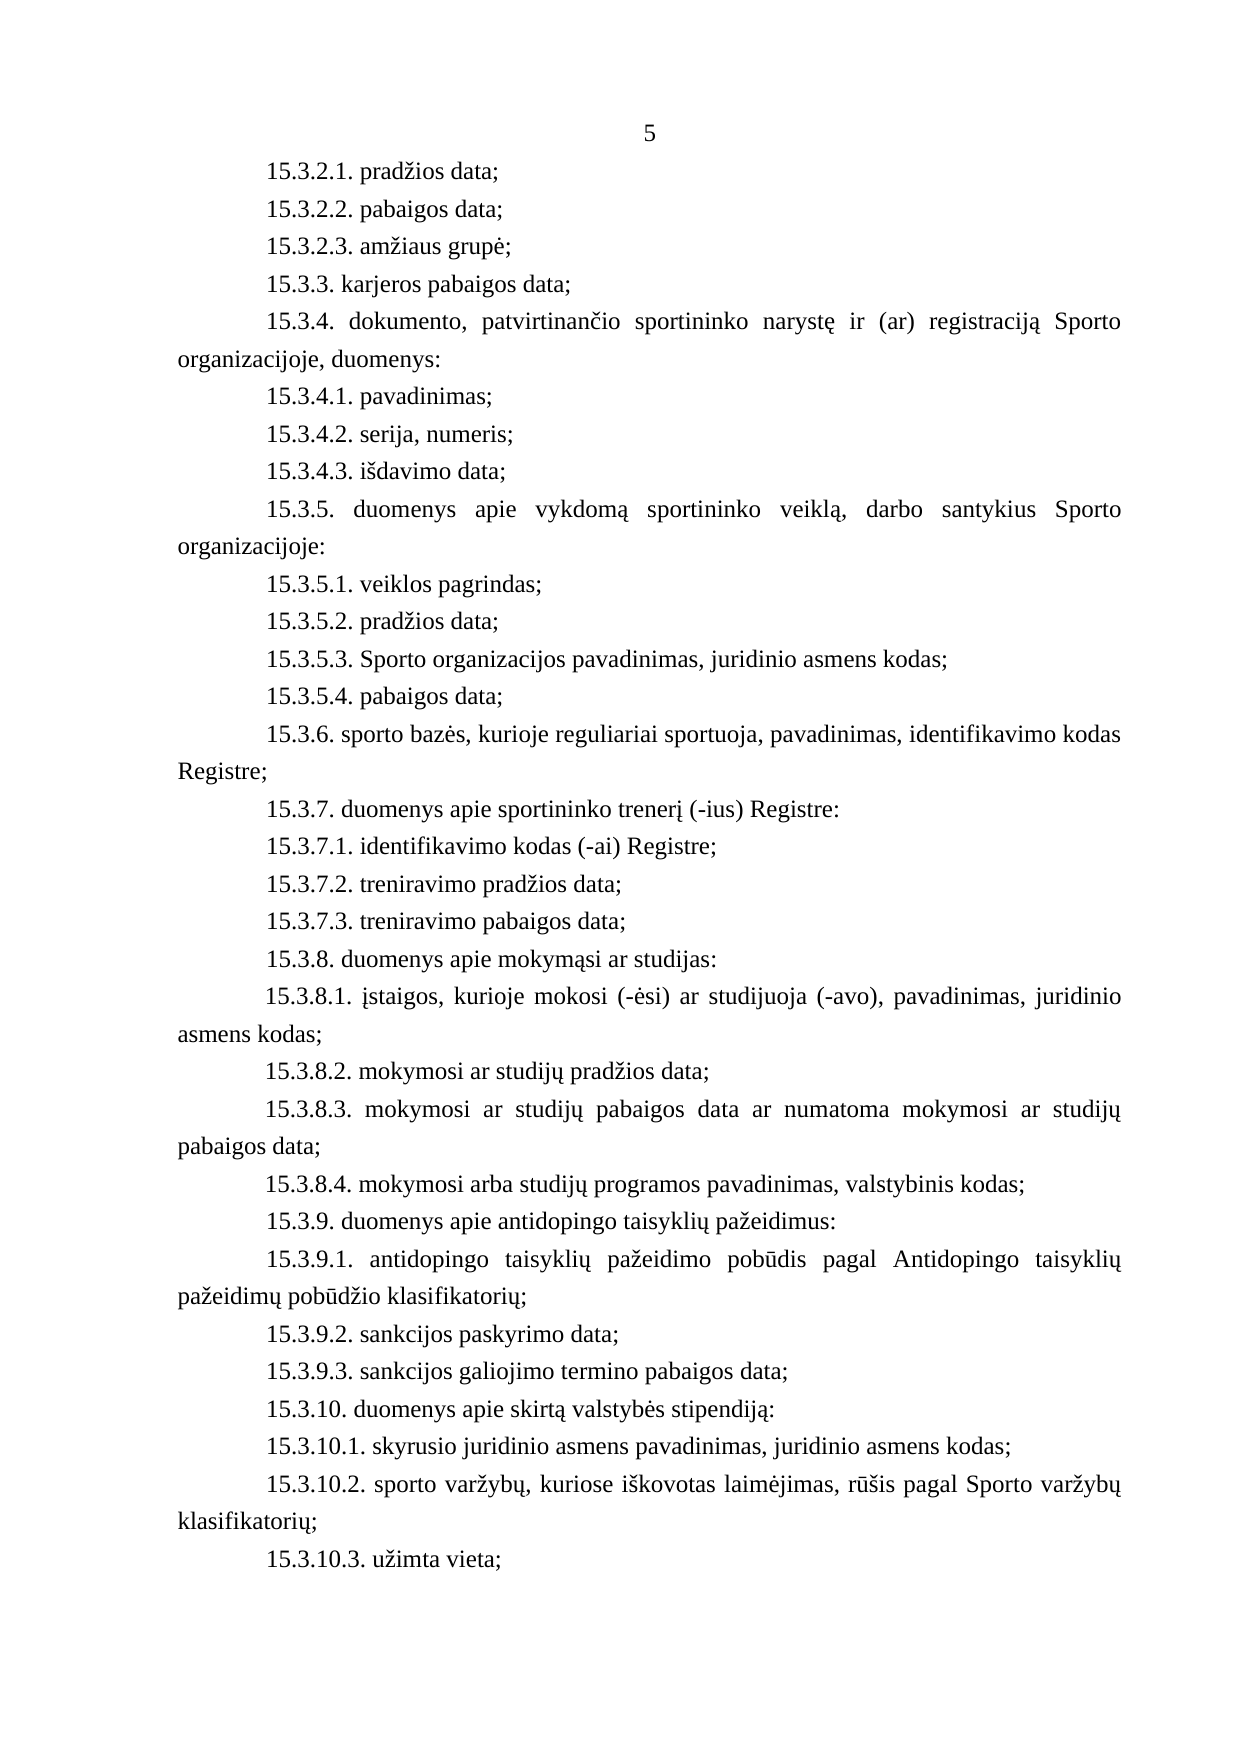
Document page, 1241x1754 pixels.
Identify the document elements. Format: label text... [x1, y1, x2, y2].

text 15.3.10. duomenys apie skirtą valstybės stipendiją: [177, 1385, 1122, 1423]
text 15.3.7.2. treniravimo pradžios data; [177, 860, 1122, 898]
text 15.3.8. duomenys apie mokymąsi ar studijas: [177, 935, 1122, 973]
text 15.3.3. karjeros pabaigos data; [177, 260, 1122, 298]
text 15.3.4.3. išdavimo data; [266, 448, 1122, 485]
text 15.3.10.2. sporto varžybų, kuriose iškovotas laimėjimas, rūšis pagal Sporto varžybų klasifikatorių; [177, 1460, 1122, 1535]
text 15.3.5.4. pabaigos data; [177, 673, 1122, 710]
text 15.3.7. duomenys apie sportininko trenerį (-ius) Registre: [177, 785, 1122, 823]
text 15.3.9.2. sankcijos paskyrimo data; [177, 1310, 1122, 1348]
text 15.3.10.1. skyrusio juridinio asmens pavadinimas, juridinio asmens kodas; [177, 1423, 1122, 1460]
text 15.3.9.1. antidopingo taisyklių pažeidimo pobūdis pagal Antidopingo taisyklių pažeidimų pobūdžio klasifikatorių; [177, 1235, 1122, 1310]
text 15.3.4.1. pavadinimas; [266, 373, 1122, 410]
text 15.3.5.2. pradžios data; [266, 598, 1122, 635]
text 15.3.8.2. mokymosi ar studijų pradžios data; [177, 1048, 1122, 1085]
text 15.3.6. sporto bazės, kurioje reguliariai sportuoja, pavadinimas, identifikavimo kodas Registre; [177, 710, 1122, 785]
text 15.3.5. duomenys apie vykdomą sportininko veiklą, darbo santykius Sporto organizacijoje: [177, 485, 1122, 560]
text 15.3.7.1. identifikavimo kodas (-ai) Registre; [177, 823, 1122, 860]
text 15.3.9.3. sankcijos galiojimo termino pabaigos data; [177, 1348, 1122, 1385]
text 15.3.4. dokumento, patvirtinančio sportininko narystę ir (ar) registraciją Sporto organizacijoje, duomenys: [177, 298, 1122, 373]
text 15.3.5.3. Sporto organizacijos pavadinimas, juridinio asmens kodas; [266, 635, 1122, 673]
text 15.3.2.2. pabaigos data; [177, 185, 1122, 223]
text 15.3.5.1. veiklos pagrindas; [266, 560, 1122, 598]
text 15.3.2.3. amžiaus grupė; [177, 223, 1122, 260]
text 15.3.9. duomenys apie antidopingo taisyklių pažeidimus: [177, 1198, 1122, 1235]
text 15.3.4.2. serija, numeris; [266, 410, 1122, 448]
text 15.3.8.4. mokymosi arba studijų programos pavadinimas, valstybinis kodas; [177, 1160, 1122, 1198]
text 15.3.2.1. pradžios data; [266, 148, 1122, 185]
text 15.3.8.3. mokymosi ar studijų pabaigos data ar numatoma mokymosi ar studijų pabaigos data; [177, 1085, 1122, 1160]
text 15.3.7.3. treniravimo pabaigos data; [177, 898, 1122, 935]
text 15.3.10.3. užimta vieta; [266, 1535, 1122, 1573]
text 15.3.8.1. įstaigos, kurioje mokosi (-ėsi) ar studijuoja (-avo), pavadinimas, juridinio asmens kodas; [177, 973, 1122, 1048]
